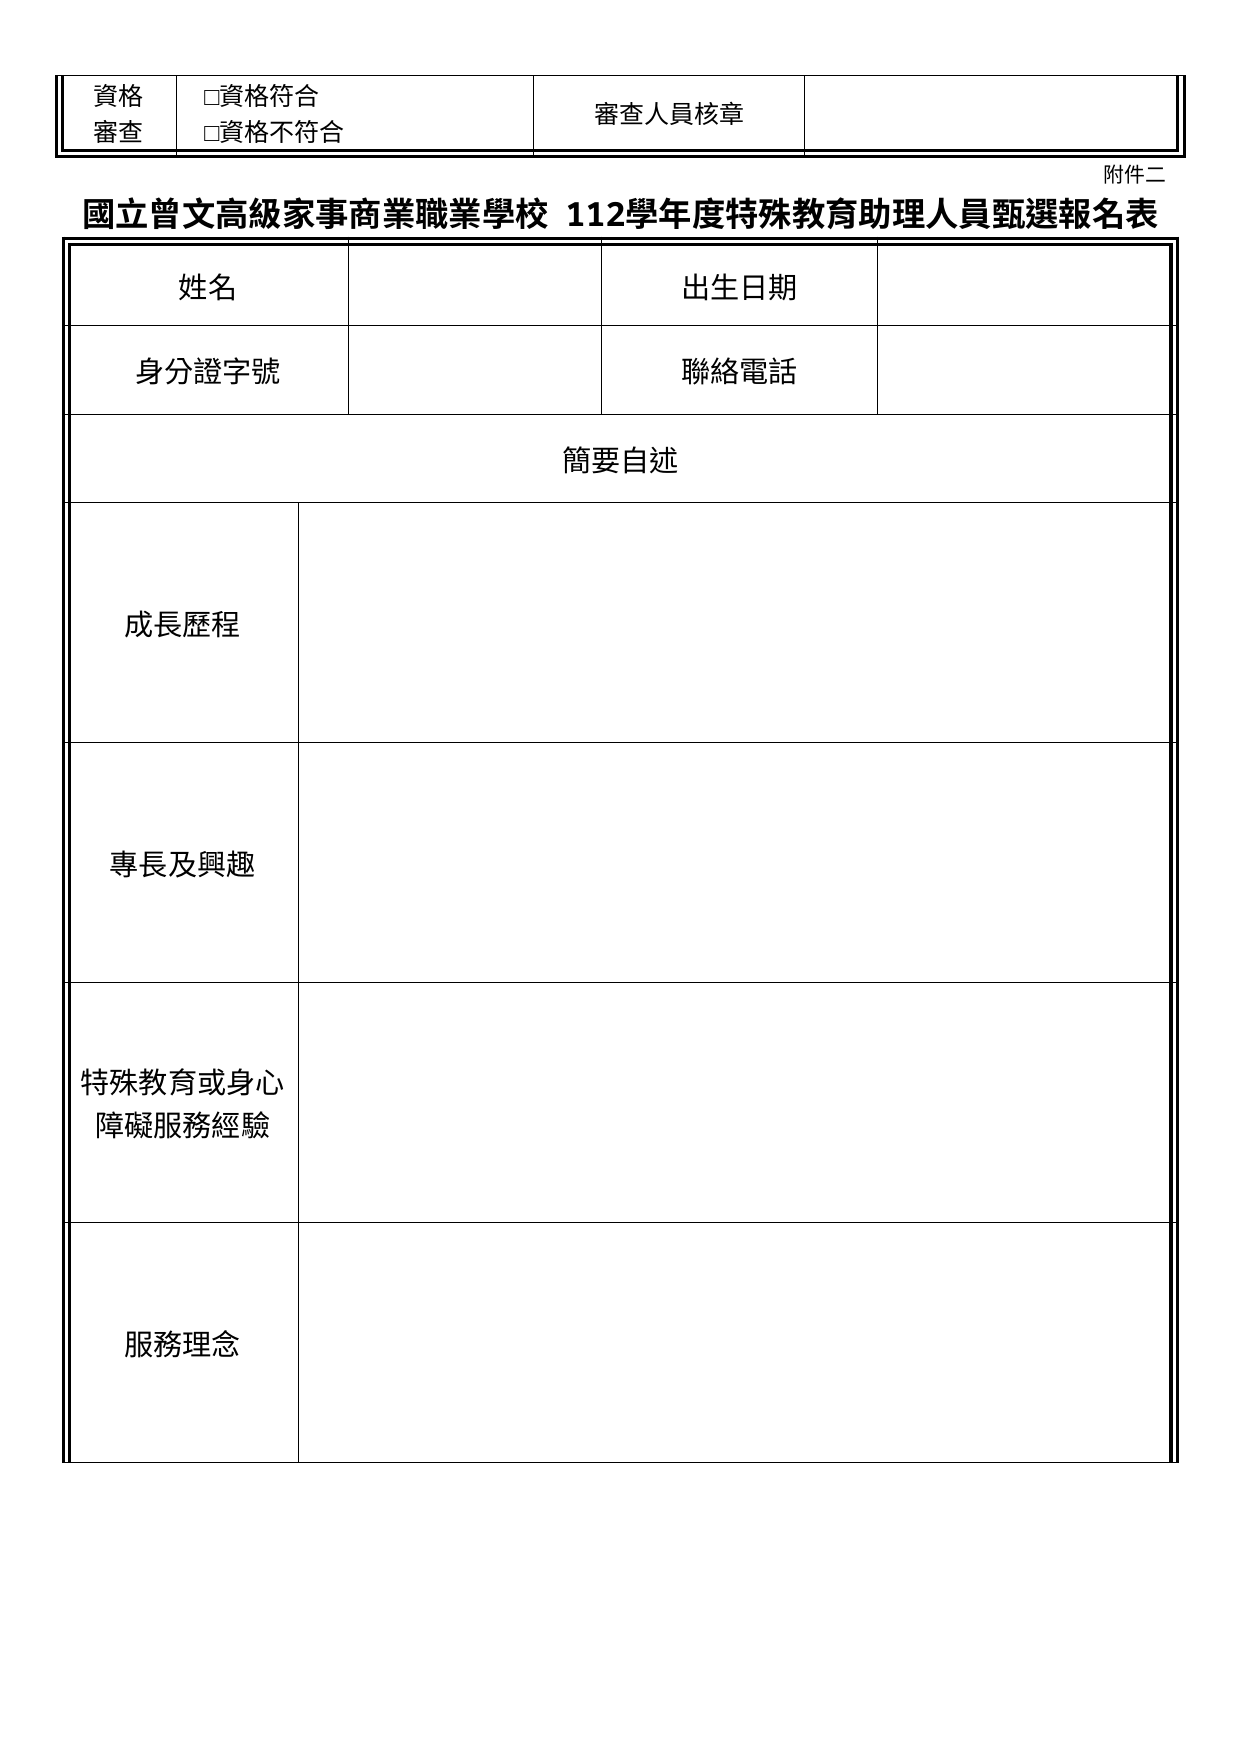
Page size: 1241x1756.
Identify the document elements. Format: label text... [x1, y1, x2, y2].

table_cell 審查人員核章 [534, 76, 804, 148]
table_cell 成長歷程 [71, 503, 298, 742]
table_header [878, 246, 1169, 325]
table_cell 聯絡電話 [602, 326, 877, 414]
table_cell 服務理念 [71, 1223, 298, 1462]
table_cell 特殊教育或身心障礙服務經驗 [71, 983, 298, 1222]
table_cell [878, 326, 1169, 414]
table_cell □資格符合 □資格不符合 [177, 76, 533, 148]
table_cell [299, 1223, 1169, 1462]
table_cell [299, 983, 1169, 1222]
table_header 出生日期 [602, 246, 877, 325]
table_header [878, 240, 1174, 325]
text 國立曾文高級家事商業職業學校 112學年度特殊教育助理人員甄選報名表 [75, 188, 1166, 237]
table_cell 資格 審查 [64, 76, 176, 148]
table_cell [349, 326, 601, 414]
text 附件二 [75, 158, 1166, 188]
table_cell 專長及興趣 [71, 743, 298, 982]
table_cell 簡要自述 [71, 415, 1169, 502]
table_cell [805, 76, 1176, 148]
table_cell 身分證字號 [71, 326, 348, 414]
table_header [349, 246, 601, 325]
table_header 姓名 [67, 240, 348, 325]
table_cell [299, 503, 1169, 742]
table_cell [299, 743, 1169, 982]
